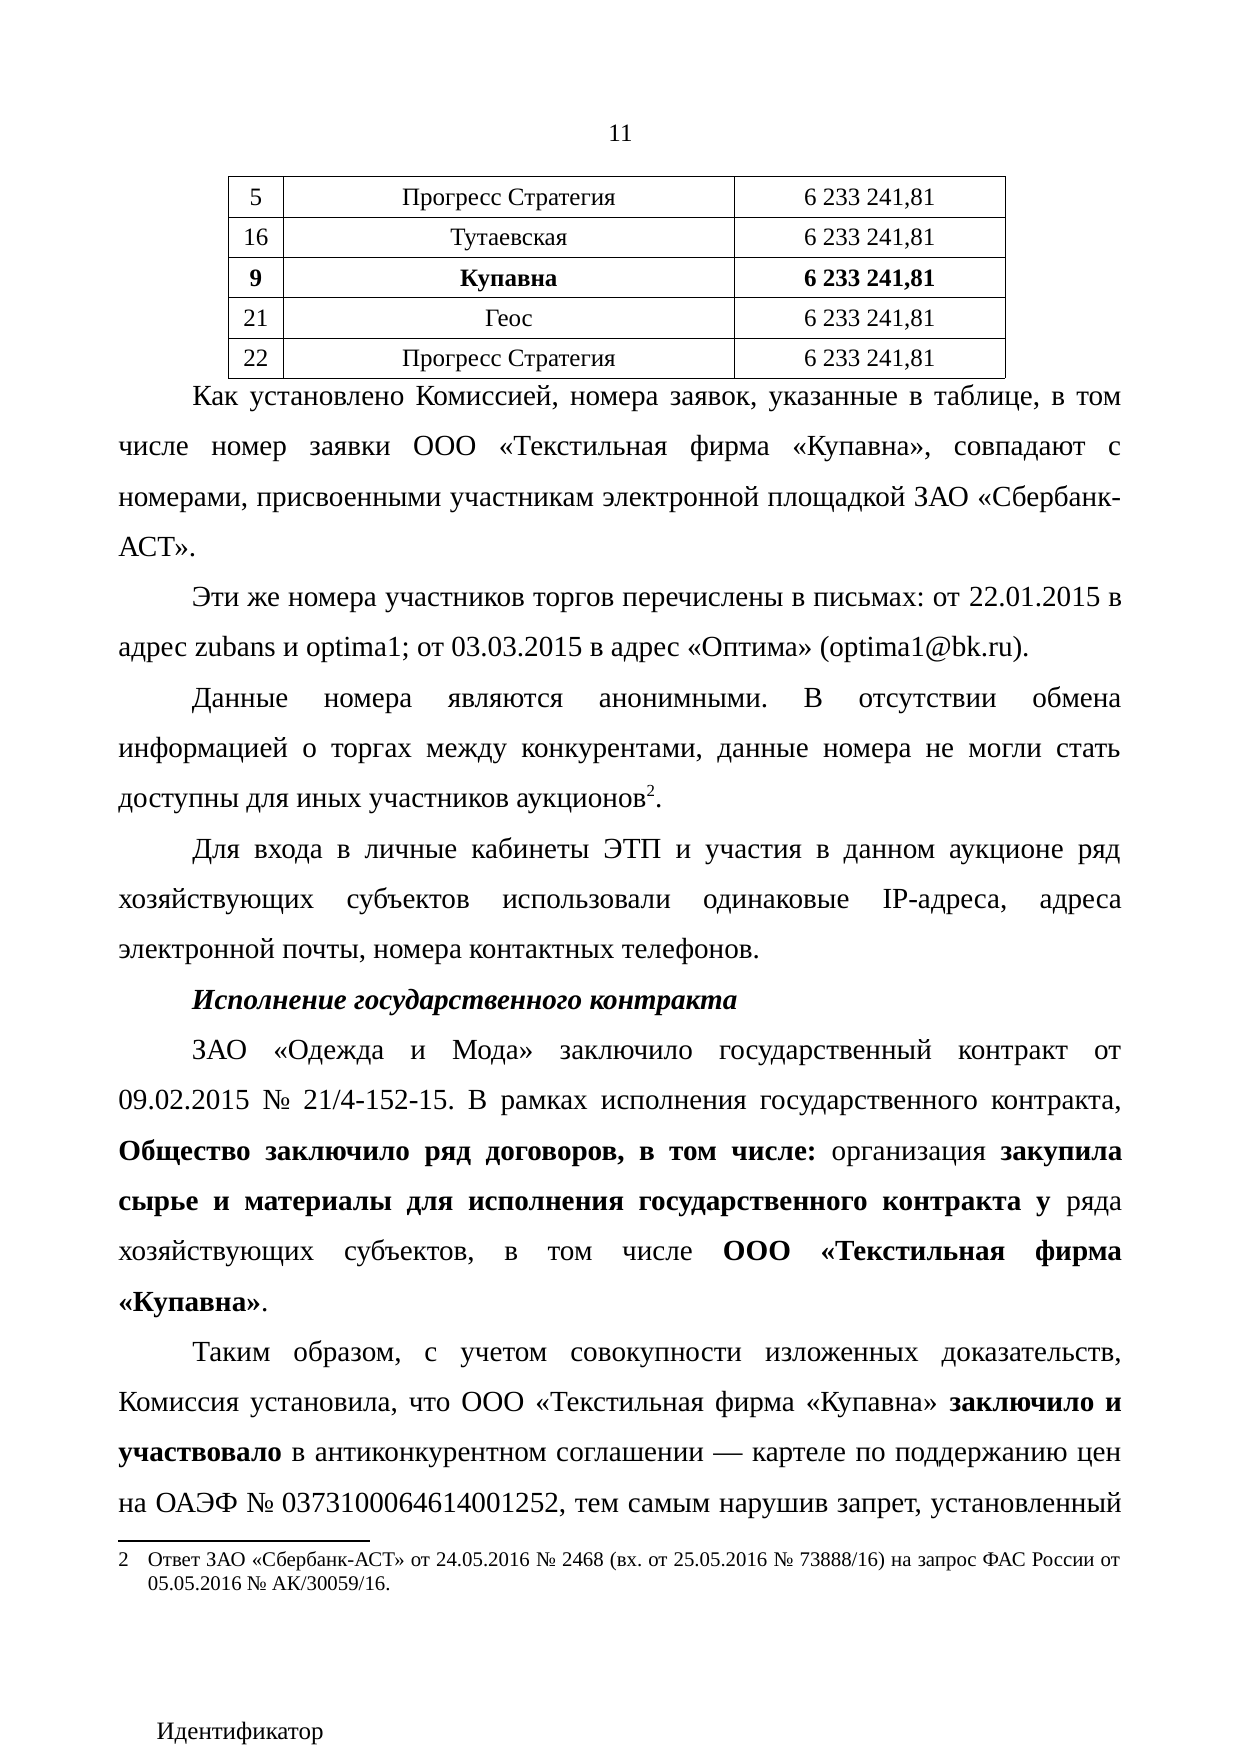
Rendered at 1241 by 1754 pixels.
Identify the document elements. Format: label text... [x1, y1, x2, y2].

text ЗАО «Одежда и Мода» заключило государственный контракт от 09.02.2015 № 21/4-152-15. В рамках исполнения государственного контракта, Общество заключило ряд договоров, в том числе: организация закупила сырье и материалы для исполнения государственного контракта у ряда хозяйствующих субъектов, в том числе ООО «Текстильная фирма «Купавна». [118, 1032, 1122, 1317]
table_cell 9 [229, 258, 283, 297]
table_cell Купавна [284, 258, 734, 297]
text Исполнение государственного контракта [118, 982, 1122, 1015]
table_cell 16 [229, 218, 283, 257]
table_cell 6 233 241,81 [735, 218, 1005, 257]
table_cell Геос [284, 298, 734, 338]
table_cell 6 233 241,81 [735, 258, 1005, 297]
table_cell 6 233 241,81 [735, 339, 1005, 378]
table_cell 5 [229, 177, 283, 217]
text Как установлено Комиссией, номера заявок, указанные в таблице, в том числе номер заявки ООО «Текстильная фирма «Купавна», совпадают с номерами, присвоенными участникам электронной площадкой ЗАО «Сбербанк-АСТ». [118, 378, 1122, 562]
table_cell 21 [229, 298, 283, 338]
table_cell Тутаевская [284, 218, 734, 257]
text Таким образом, с учетом совокупности изложенных доказательств, Комиссия установила, что ООО «Текстильная фирма «Купавна» заключило и участвовало в антиконкурентном соглашении — картеле по поддержанию цен на ОАЭФ № 0373100064614001252, тем самым нарушив запрет, установленный [118, 1334, 1122, 1518]
text Для входа в личные кабинеты ЭТП и участия в данном аукционе ряд хозяйствующих субъектов использовали одинаковые IP-адреса, адреса электронной почты, номера контактных телефонов. [118, 831, 1122, 965]
text Данные номера являются анонимными. В отсутствии обмена информацией о торгах между конкурентами, данные номера не могли стать доступны для иных участников аукционов. [118, 680, 1122, 814]
table_cell Прогресс Стратегия [284, 177, 734, 217]
table_cell 6 233 241,81 [735, 177, 1005, 217]
text Ответ ЗАО «Сбербанк-АСТ» от 24.05.2016 № 2468 (вх. от 25.05.2016 № 73888/16) на запрос ФАС России от 05.05.2016 № АК/30059/16. [118, 1547, 1122, 1595]
table_cell 22 [229, 339, 283, 378]
text Эти же номера участников торгов перечислены в письмах: от 22.01.2015 в адрес zubans и optima1; от 03.03.2015 в адрес «Оптима» (optima1@bk.ru). [118, 579, 1122, 663]
table_cell Прогресс Стратегия [284, 339, 734, 378]
table_cell 6 233 241,81 [735, 298, 1005, 338]
